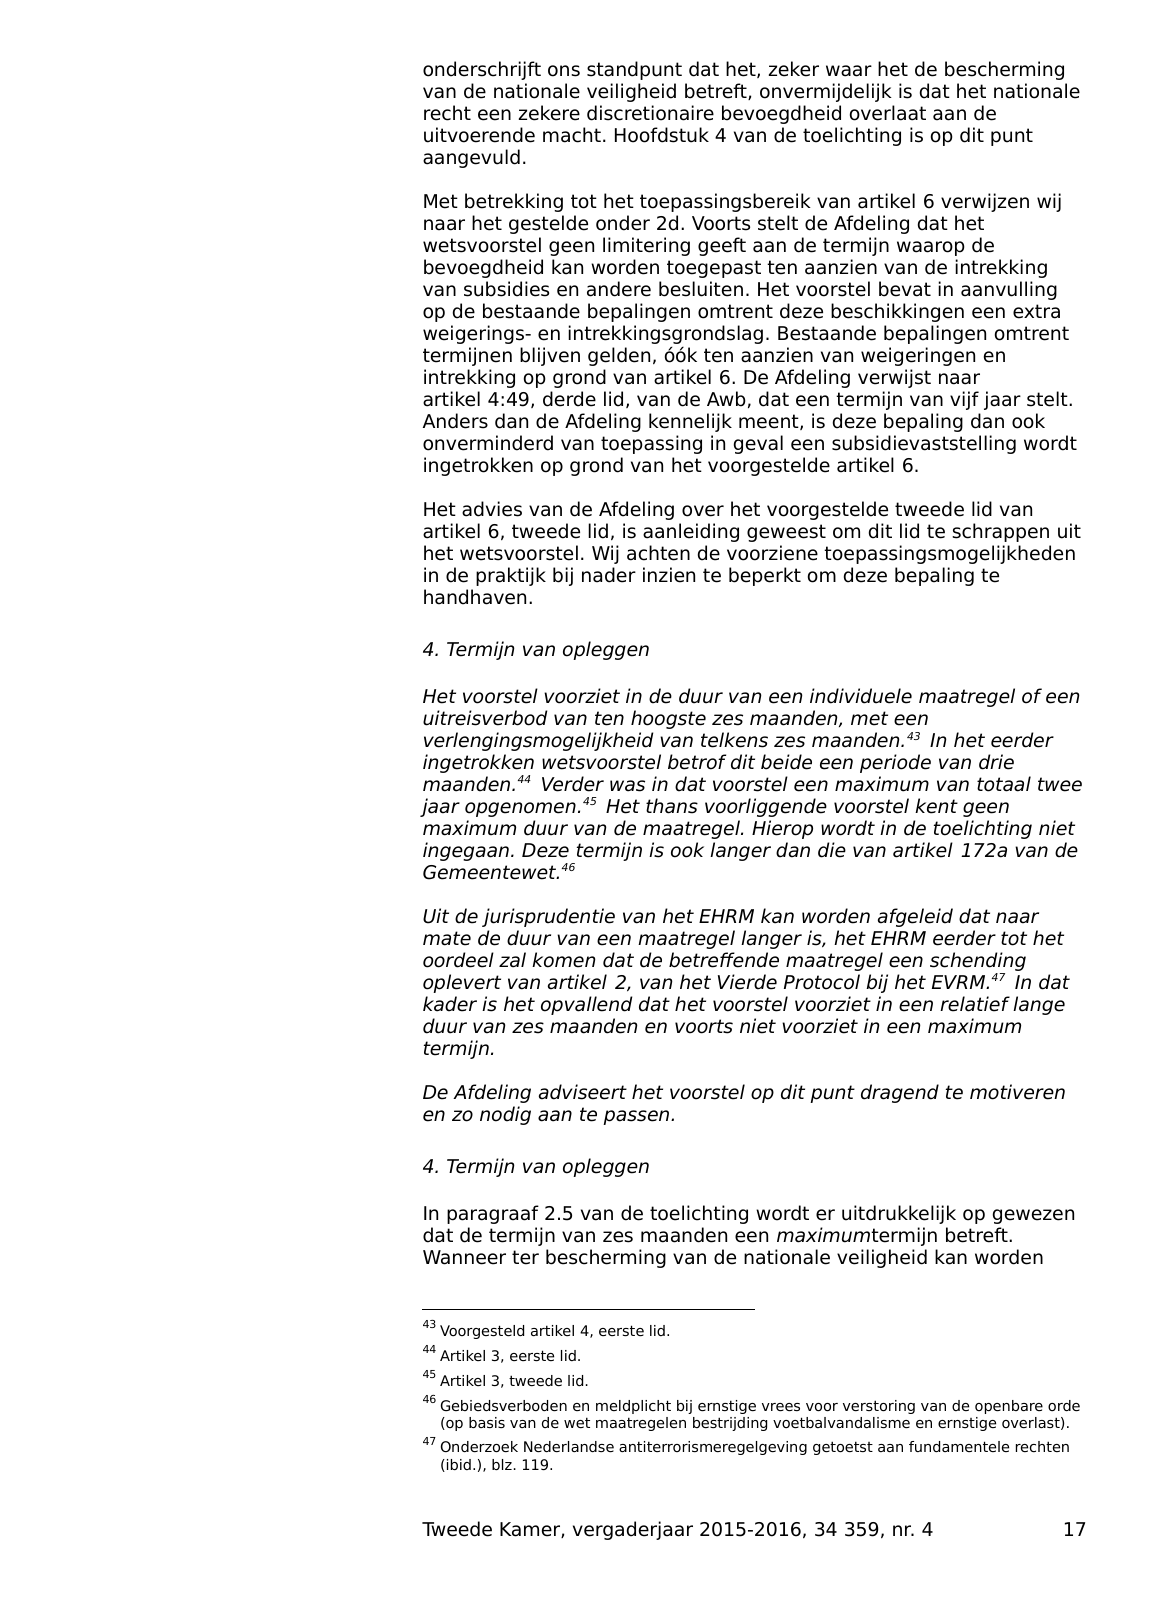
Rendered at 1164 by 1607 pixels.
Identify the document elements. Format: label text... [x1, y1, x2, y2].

text Voorgesteld artikel 4, eerste lid. [422, 1318, 1087, 1341]
subtitle 4. Termijn van opleggen [422, 639, 1087, 661]
text Artikel 3, eerste lid. [422, 1343, 1087, 1366]
text Uit de jurisprudentie van het EHRM kan worden afgeleid dat naar mate de duur van een maatregel langer is, het EHRM eerder tot het oordeel zal komen dat de betreffende maatregel een schending oplevert van artikel 2, van het Vierde Protocol bij het EVRM. In dat kader is het opvallend dat het voorstel voorziet in een relatief lange duur van zes maanden en voorts niet voorziet in een maximum termijn. [422, 906, 1087, 1060]
text Met betrekking tot het toepassingsbereik van artikel 6 verwijzen wij naar het gestelde onder 2d. Voorts stelt de Afdeling dat het wetsvoorstel geen limitering geeft aan de termijn waarop de bevoegdheid kan worden toegepast ten aanzien van de intrekking van subsidies en andere besluiten. Het voorstel bevat in aanvulling op de bestaande bepalingen omtrent deze beschikkingen een extra weigerings- en intrekkingsgrondslag. Bestaande bepalingen omtrent termijnen blijven gelden, óók ten aanzien van weigeringen en intrekking op grond van artikel 6. De Afdeling verwijst naar artikel 4:49, derde lid, van de Awb, dat een termijn van vijf jaar stelt. Anders dan de Afdeling kennelijk meent, is deze bepaling dan ook onverminderd van toepassing in geval een subsidievaststelling wordt ingetrokken op grond van het voorgestelde artikel 6. [422, 191, 1087, 477]
text In paragraaf 2.5 van de toelichting wordt er uitdrukkelijk op gewezen dat de termijn van zes maanden een maximumtermijn betreft. Wanneer ter bescherming van de nationale veiligheid kan worden [422, 1203, 1087, 1269]
text De Afdeling adviseert het voorstel op dit punt dragend te motiveren en zo nodig aan te passen. [422, 1082, 1087, 1126]
text Het voorstel voorziet in de duur van een individuele maatregel of een uitreisverbod van ten hoogste zes maanden, met een verlengingsmogelijkheid van telkens zes maanden. In het eerder ingetrokken wetsvoorstel betrof dit beide een periode van drie maanden. Verder was in dat voorstel een maximum van totaal twee jaar opgenomen. Het thans voorliggende voorstel kent geen maximum duur van de maatregel. Hierop wordt in de toelichting niet ingegaan. Deze termijn is ook langer dan die van artikel 172a van de Gemeentewet. [422, 686, 1087, 884]
text Artikel 3, tweede lid. [422, 1368, 1087, 1391]
text onderschrijft ons standpunt dat het, zeker waar het de bescherming van de nationale veiligheid betreft, onvermijdelijk is dat het nationale recht een zekere discretionaire bevoegdheid overlaat aan de uitvoerende macht. Hoofdstuk 4 van de toelichting is op dit punt aangevuld. [422, 59, 1087, 169]
text Onderzoek Nederlandse antiterrorismeregelgeving getoetst aan fundamentele rechten (ibid.), blz. 119. [422, 1435, 1087, 1474]
text Het advies van de Afdeling over het voorgestelde tweede lid van artikel 6, tweede lid, is aanleiding geweest om dit lid te schrappen uit het wetsvoorstel. Wij achten de voorziene toepassingsmogelijkheden in de praktijk bij nader inzien te beperkt om deze bepaling te handhaven. [422, 499, 1087, 609]
subtitle 4. Termijn van opleggen [422, 1156, 1087, 1178]
text Gebiedsverboden en meldplicht bij ernstige vrees voor verstoring van de openbare orde (op basis van de wet maatregelen bestrijding voetbalvandalisme en ernstige overlast). [422, 1393, 1087, 1432]
